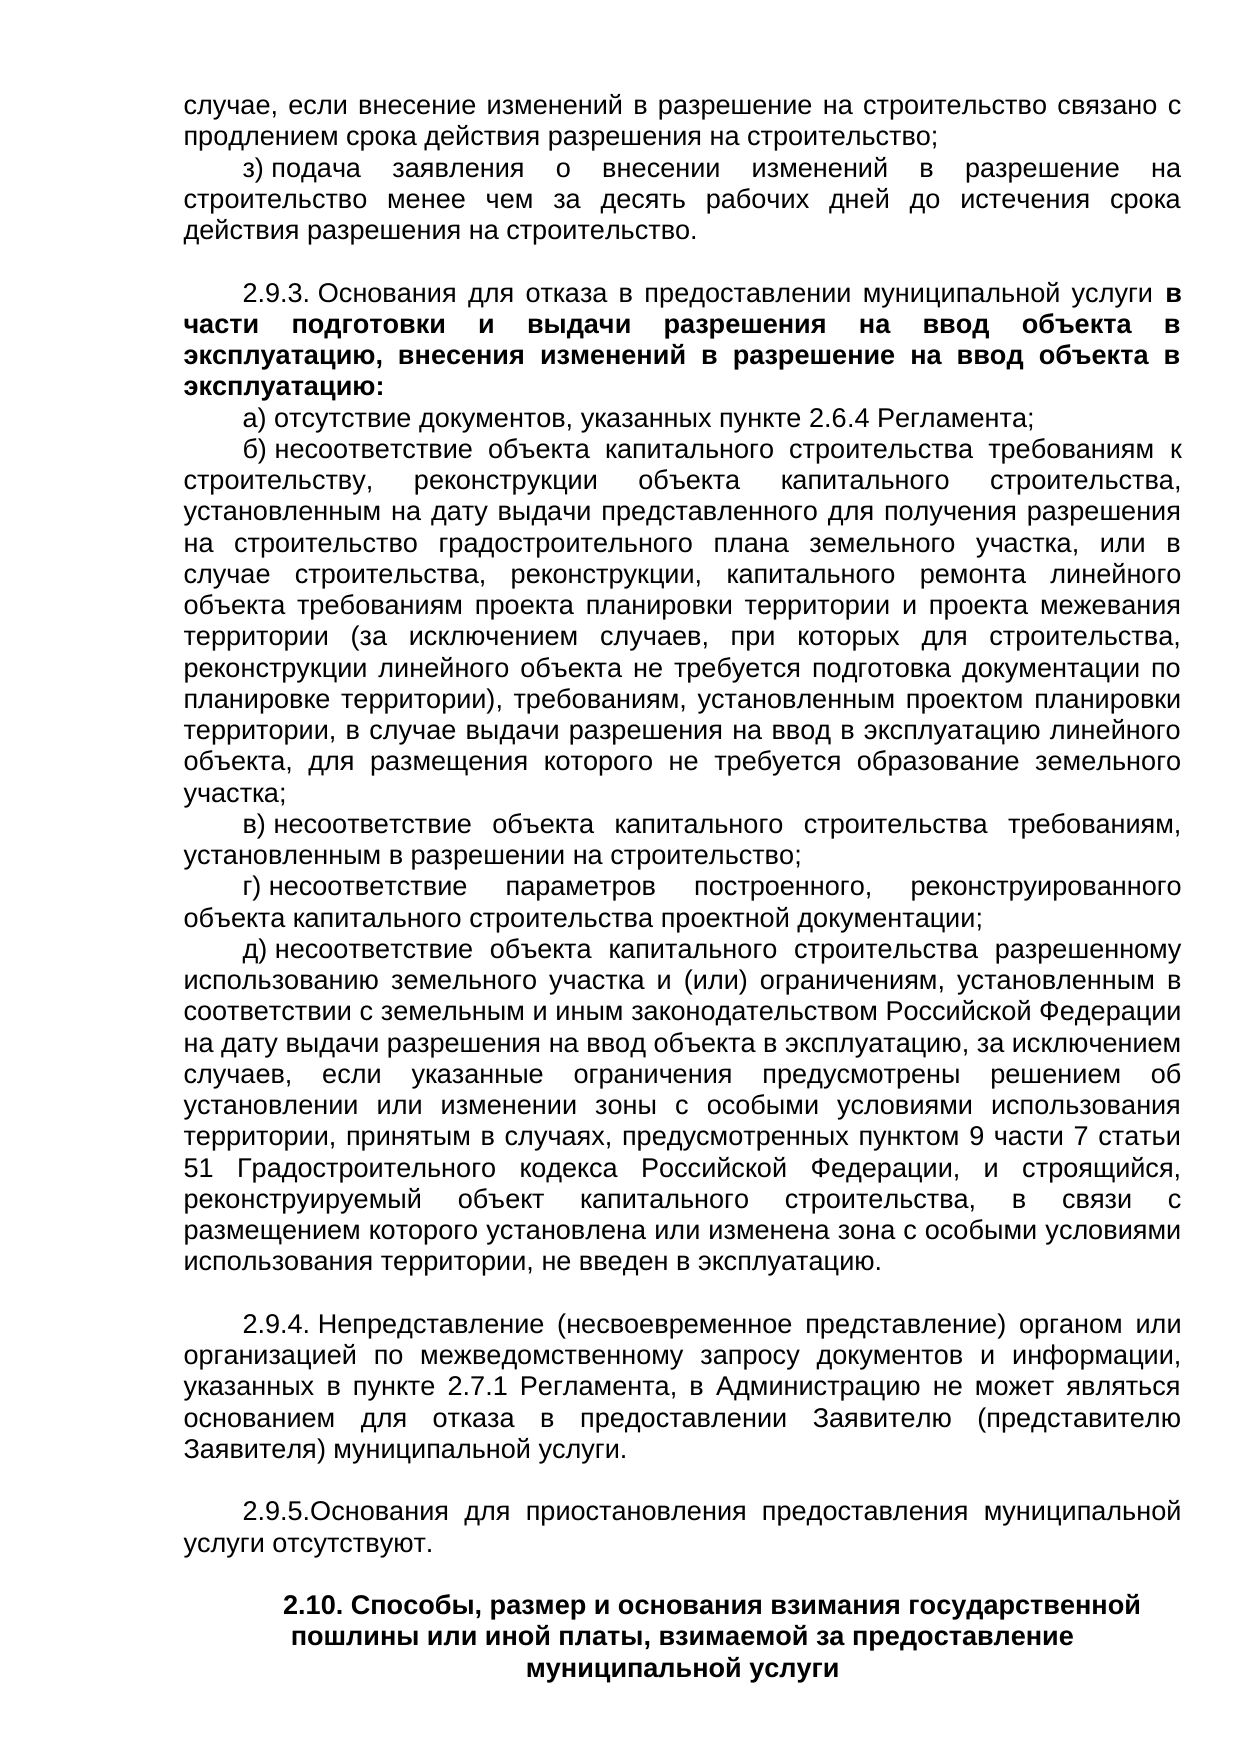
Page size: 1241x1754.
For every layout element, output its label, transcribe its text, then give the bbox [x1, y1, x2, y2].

text а) отсутствие документов, указанных пункте 2.6.4 Регламента; [183, 402, 1182, 433]
text з) подача заявления о внесении изменений в разрешение на строительство менее чем за десять рабочих дней до истечения срока действия разрешения на строительство. [183, 152, 1182, 245]
text в) несоответствие объекта капитального строительства требованиям, установленным в разрешении на строительство; [183, 808, 1182, 870]
text 2.10. Способы, размер и основания взимания государственной пошлины или иной платы, взимаемой за предоставление муниципальной услуги [183, 1589, 1182, 1683]
text 2.9.4. Непредставление (несвоевременное представление) органом или организацией по межведомственному запросу документов и информации, указанных в пункте 2.7.1 Регламента, в Администрацию не может являться основанием для отказа в предоставлении Заявителю (представителю Заявителя) муниципальной услуги. [183, 1308, 1182, 1464]
text б) несоответствие объекта капитального строительства требованиям к строительству, реконструкции объекта капитального строительства, установленным на дату выдачи представленного для получения разрешения на строительство градостроительного плана земельного участка, или в случае строительства, реконструкции, капитального ремонта линейного объекта требованиям проекта планировки территории и проекта межевания территории (за исключением случаев, при которых для строительства, реконструкции линейного объекта не требуется подготовка документации по планировке территории), требованиям, установленным проектом планировки территории, в случае выдачи разрешения на ввод в эксплуатацию линейного объекта, для размещения которого не требуется образование земельного участка; [183, 433, 1182, 808]
text случае, если внесение изменений в разрешение на строительство связано с продлением срока действия разрешения на строительство; [183, 89, 1182, 152]
text 2.9.3. Основания для отказа в предоставлении муниципальной услуги в части подготовки и выдачи разрешения на ввод объекта в эксплуатацию, внесения изменений в разрешение на ввод объекта в эксплуатацию: [183, 277, 1182, 402]
text г) несоответствие параметров построенного, реконструированного объекта капитального строительства проектной документации; [183, 870, 1182, 933]
text 2.9.5.Основания для приостановления предоставления муниципальной услуги отсутствуют. [183, 1495, 1182, 1558]
text д) несоответствие объекта капитального строительства разрешенному использованию земельного участка и (или) ограничениям, установленным в соответствии с земельным и иным законодательством Российской Федерации на дату выдачи разрешения на ввод объекта в эксплуатацию, за исключением случаев, если указанные ограничения предусмотрены решением об установлении или изменении зоны с особыми условиями использования территории, принятым в случаях, предусмотренных пунктом 9 части 7 статьи 51 Градостроительного кодекса Российской Федерации, и строящийся, реконструируемый объект капитального строительства, в связи с размещением которого установлена или изменена зона с особыми условиями использования территории, не введен в эксплуатацию. [183, 933, 1182, 1277]
